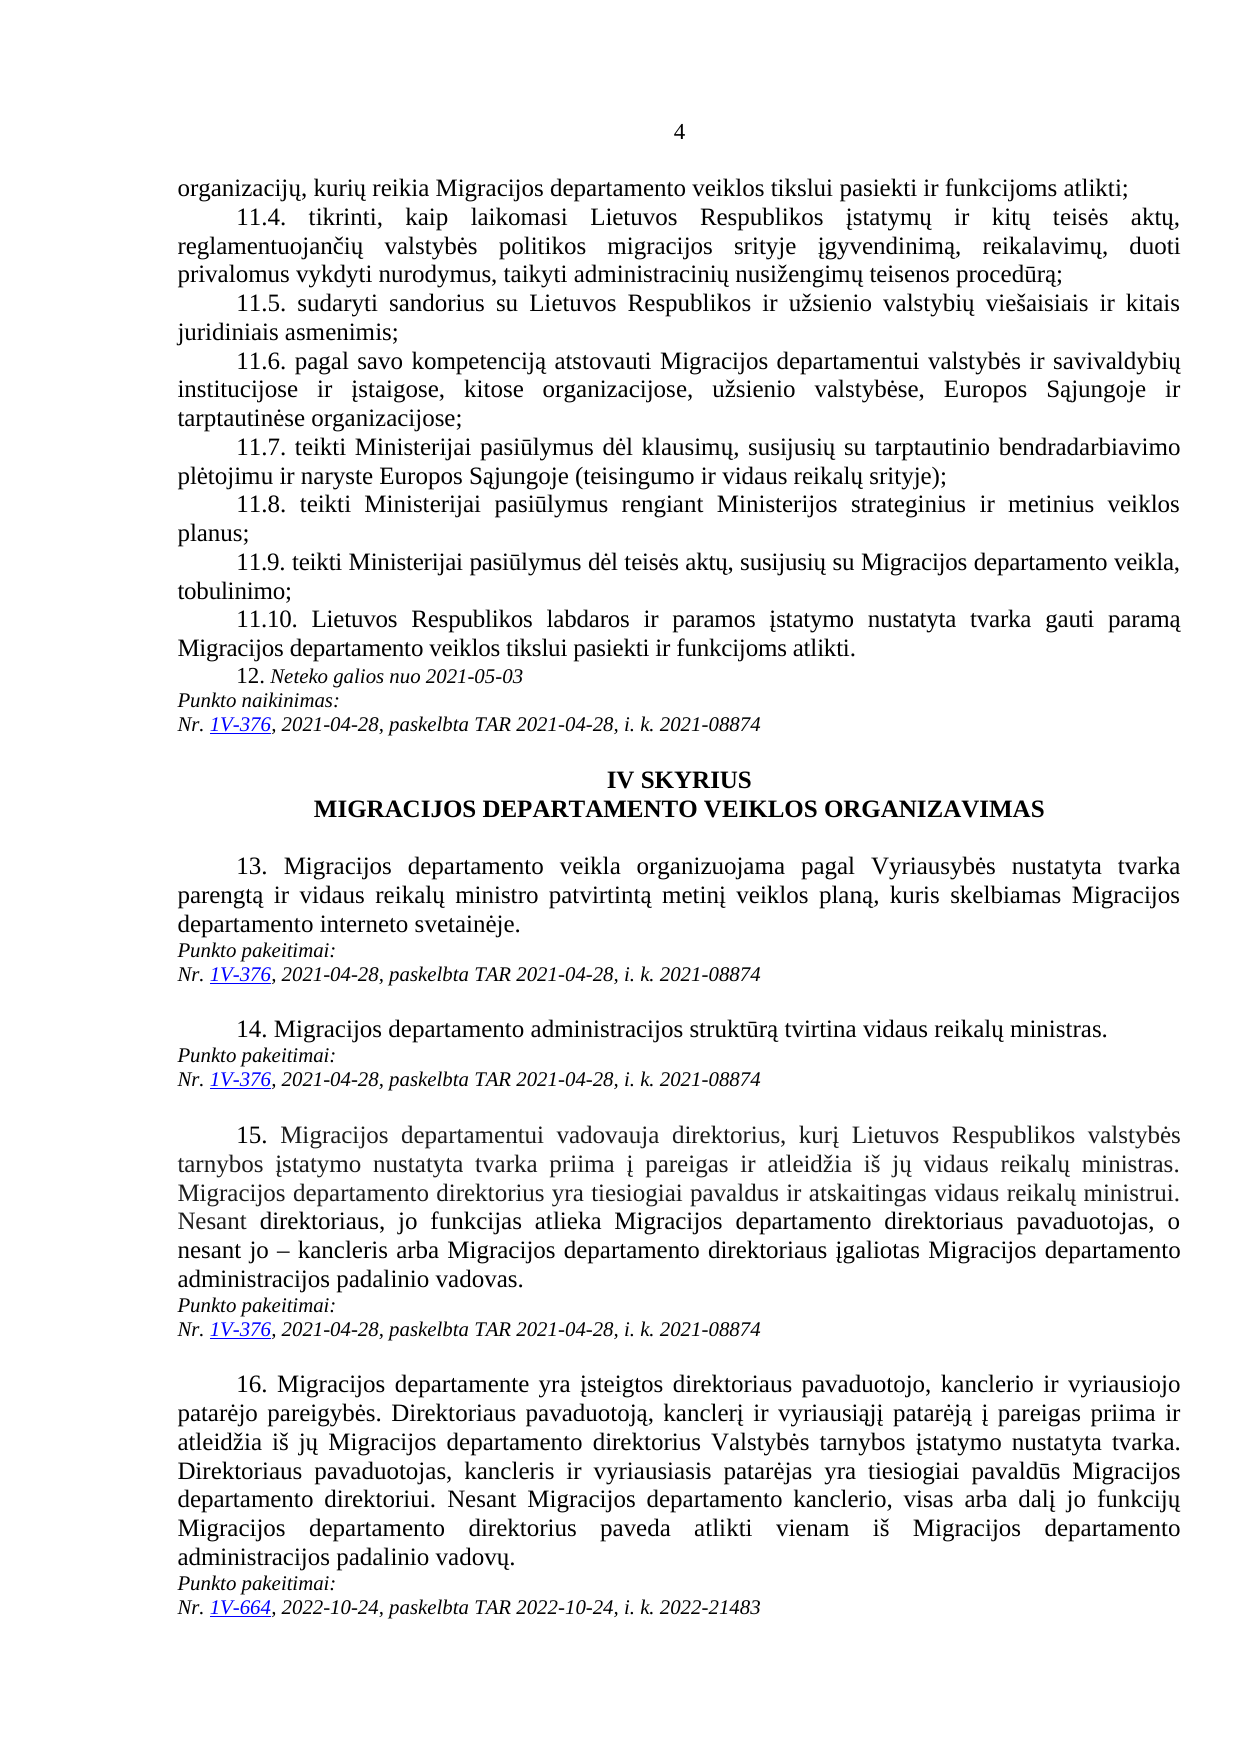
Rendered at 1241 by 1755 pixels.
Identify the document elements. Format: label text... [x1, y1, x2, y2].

text 16. Migracijos departamente yra įsteigtos direktoriaus pavaduotojo, kanclerio ir vyriausiojo patarėjo pareigybės. Direktoriaus pavaduotoją, kanclerį ir vyriausiąjį patarėją į pareigas priima ir atleidžia iš jų Migracijos departamento direktorius Valstybės tarnybos įstatymo nustatyta tvarka. Direktoriaus pavaduotojas, kancleris ir vyriausiasis patarėjas yra tiesiogiai pavaldūs Migracijos departamento direktoriui. Nesant Migracijos departamento kanclerio, visas arba dalį jo funkcijų Migracijos departamento direktorius paveda atlikti vienam iš Migracijos departamento administracijos padalinio vadovų. [177, 1369, 1181, 1571]
text 11.10. Lietuvos Respublikos labdaros ir paramos įstatymo nustatyta tvarka gauti paramą Migracijos departamento veiklos tikslui pasiekti ir funkcijoms atlikti. [177, 604, 1181, 662]
text Nr. 1V-376, 2021-04-28, paskelbta TAR 2021-04-28, i. k. 2021-08874 [177, 1067, 1181, 1091]
text Punkto naikinimas: [177, 688, 1181, 712]
text Punkto pakeitimai: [177, 938, 1181, 962]
text 15. Migracijos departamentui vadovauja direktorius, kurį Lietuvos Respublikos valstybės tarnybos įstatymo nustatyta tvarka priima į pareigas ir atleidžia iš jų vidaus reikalų ministras. Migracijos departamento direktorius yra tiesiogiai pavaldus ir atskaitingas vidaus reikalų ministrui. Nesant direktoriaus, jo funkcijas atlieka Migracijos departamento direktoriaus pavaduotojas, o nesant jo – kancleris arba Migracijos departamento direktoriaus įgaliotas Migracijos departamento administracijos padalinio vadovas. [177, 1120, 1181, 1293]
text 11.4. tikrinti, kaip laikomasi Lietuvos Respublikos įstatymų ir kitų teisės aktų, reglamentuojančių valstybės politikos migracijos srityje įgyvendinimą, reikalavimų, duoti privalomus vykdyti nurodymus, taikyti administracinių nusižengimų teisenos procedūrą; [177, 202, 1181, 288]
text Punkto pakeitimai: [177, 1571, 1181, 1595]
text MIGRACIJOS DEPARTAMENTO VEIKLOS ORGANIZAVIMAS [177, 794, 1181, 823]
text 11.7. teikti Ministerijai pasiūlymus dėl klausimų, susijusių su tarptautinio bendradarbiavimo plėtojimu ir naryste Europos Sąjungoje (teisingumo ir vidaus reikalų srityje); [177, 432, 1181, 489]
text 11.9. teikti Ministerijai pasiūlymus dėl teisės aktų, susijusių su Migracijos departamento veikla, tobulinimo; [177, 547, 1181, 604]
text Nr. 1V-664, 2022-10-24, paskelbta TAR 2022-10-24, i. k. 2022-21483 [177, 1595, 1181, 1619]
text Nr. 1V-376, 2021-04-28, paskelbta TAR 2021-04-28, i. k. 2021-08874 [177, 962, 1181, 986]
text 12. Neteko galios nuo 2021-05-03 [177, 662, 1181, 688]
text organizacijų, kurių reikia Migracijos departamento veiklos tikslui pasiekti ir funkcijoms atlikti; [177, 173, 1181, 202]
text 11.6. pagal savo kompetenciją atstovauti Migracijos departamentui valstybės ir savivaldybių institucijose ir įstaigose, kitose organizacijose, užsienio valstybėse, Europos Sąjungoje ir tarptautinėse organizacijose; [177, 346, 1181, 432]
text Punkto pakeitimai: [177, 1043, 1181, 1067]
text Nr. 1V-376, 2021-04-28, paskelbta TAR 2021-04-28, i. k. 2021-08874 [177, 1317, 1181, 1341]
text 11.8. teikti Ministerijai pasiūlymus rengiant Ministerijos strateginius ir metinius veiklos planus; [177, 489, 1181, 547]
text 14. Migracijos departamento administracijos struktūrą tvirtina vidaus reikalų ministras. [177, 1014, 1181, 1043]
text Nr. 1V-376, 2021-04-28, paskelbta TAR 2021-04-28, i. k. 2021-08874 [177, 712, 1181, 736]
text 11.5. sudaryti sandorius su Lietuvos Respublikos ir užsienio valstybių viešaisiais ir kitais juridiniais asmenimis; [177, 288, 1181, 346]
text IV SKYRIUS [177, 765, 1181, 794]
text 13. Migracijos departamento veikla organizuojama pagal Vyriausybės nustatyta tvarka parengtą ir vidaus reikalų ministro patvirtintą metinį veiklos planą, kuris skelbiamas Migracijos departamento interneto svetainėje. [177, 851, 1181, 938]
text Punkto pakeitimai: [177, 1293, 1181, 1317]
